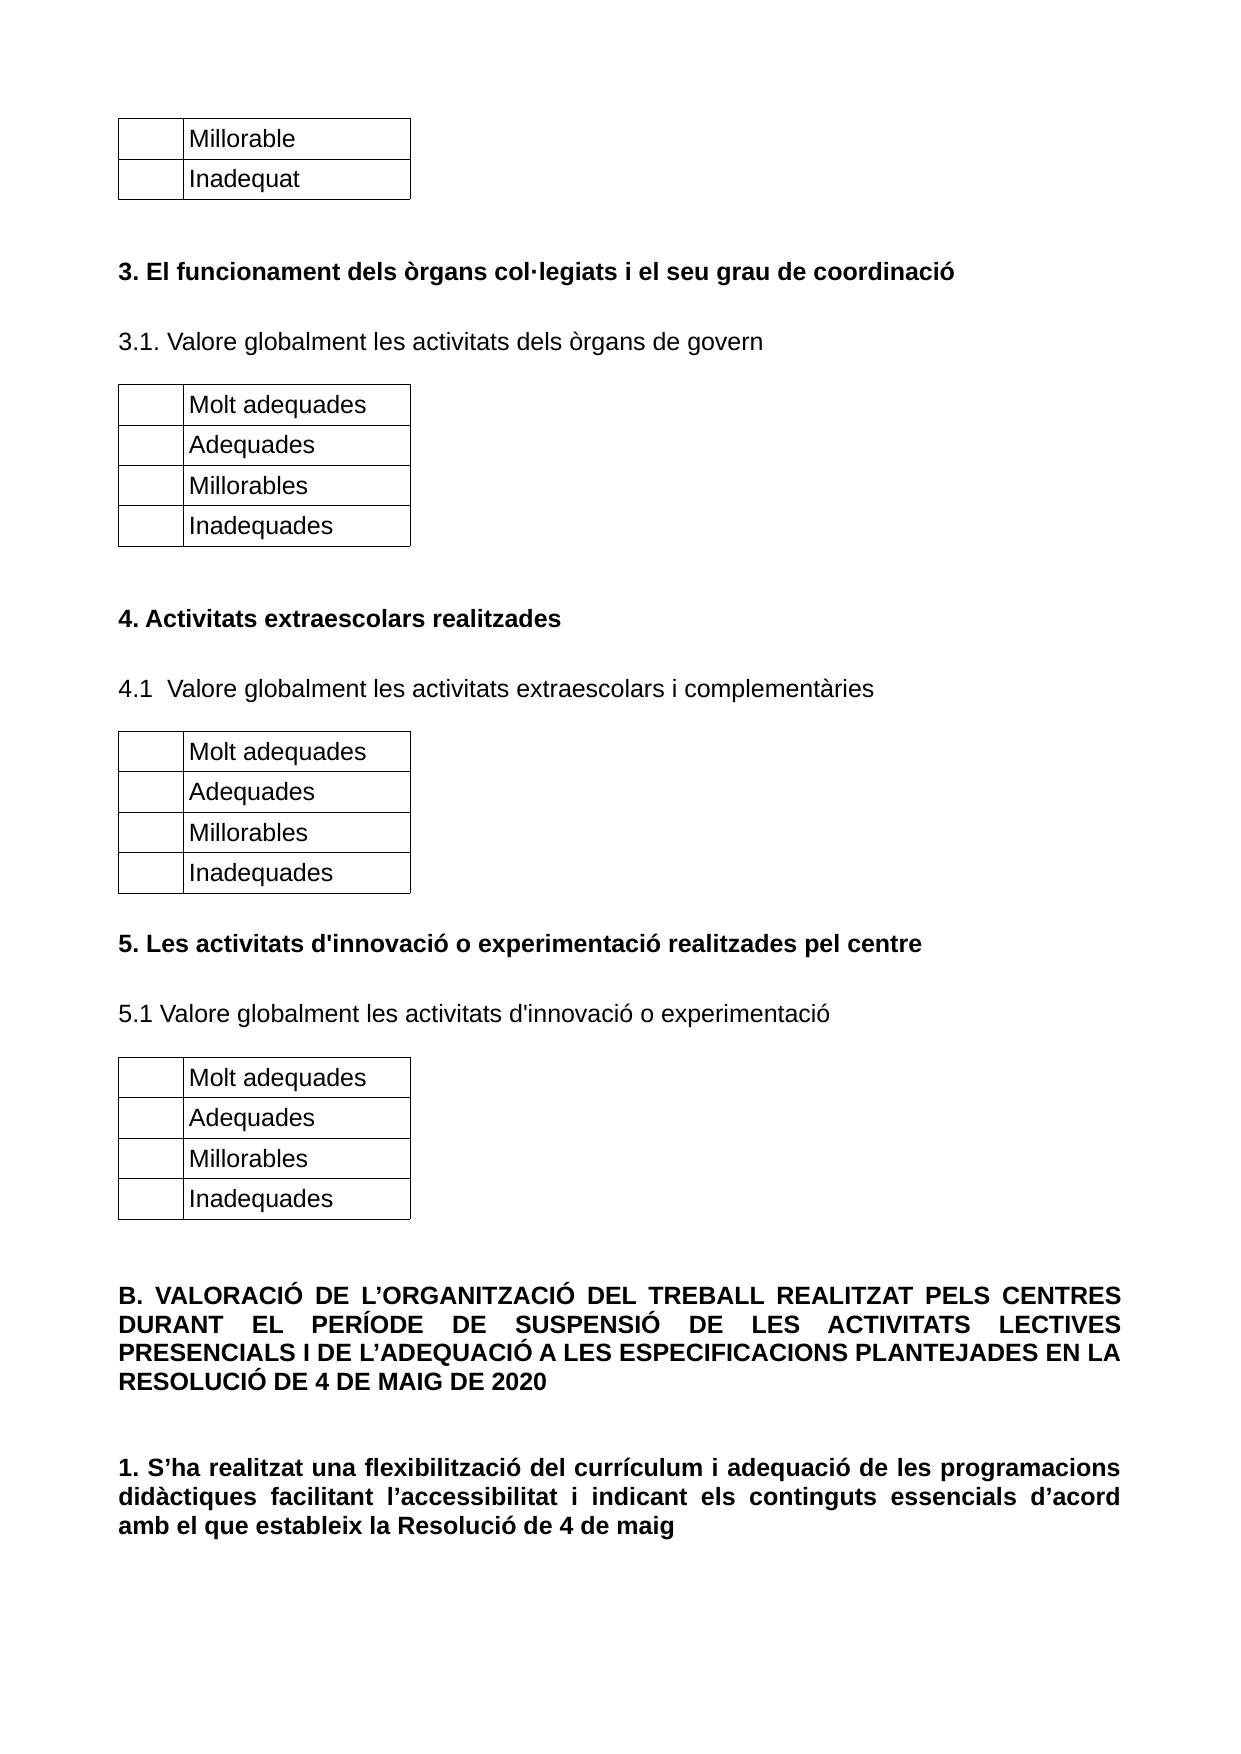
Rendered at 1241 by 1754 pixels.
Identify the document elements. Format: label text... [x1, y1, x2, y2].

table_cell [119, 1139, 183, 1178]
table_cell [119, 119, 183, 158]
table_header [119, 385, 183, 424]
table_cell Inadequades [184, 506, 410, 546]
table_cell [119, 1098, 183, 1138]
table_cell Adequades [184, 426, 410, 465]
text 3. El funcionament dels òrgans col·legiats i el seu grau de coordinació [118, 257, 1122, 285]
table_cell [119, 1179, 183, 1218]
table_header Molt adequades [184, 732, 410, 771]
text 1. S’ha realitzat una flexibilització del currículum i adequació de les programacions didàctiques facilitant l’accessibilitat i indicant els continguts essencials d’acord amb el que estableix la Resolució de 4 de maig [118, 1453, 1122, 1539]
table_cell [119, 813, 183, 852]
table_cell Adequades [184, 772, 410, 812]
table_cell Millorables [184, 1139, 410, 1178]
text B. VALORACIÓ DE L’ORGANITZACIÓ DEL TREBALL REALITZAT PELS CENTRES DURANT EL PERÍODE DE SUSPENSIÓ DE LES ACTIVITATS LECTIVES PRESENCIALS I DE L’ADEQUACIÓ A LES ESPECIFICACIONS PLANTEJADES EN LA RESOLUCIÓ DE 4 DE MAIG DE 2020 [118, 1281, 1122, 1396]
table_cell [119, 853, 183, 893]
table_cell Adequades [184, 1098, 410, 1138]
table_header Molt adequades [184, 385, 410, 424]
text 3.1. Valore globalment les activitats dels òrgans de govern [118, 327, 1122, 355]
table_cell [119, 160, 183, 199]
text 4. Activitats extraescolars realitzades [118, 603, 1122, 632]
table_cell [119, 426, 183, 465]
table_cell [119, 772, 183, 812]
table_cell Inadequades [184, 1179, 410, 1218]
text 5.1 Valore globalment les activitats d'innovació o experimentació [118, 999, 1122, 1028]
table_header Molt adequades [184, 1058, 410, 1097]
table_cell Millorables [184, 813, 410, 852]
table_header [119, 732, 183, 771]
table_cell Inadequat [184, 160, 410, 199]
table_cell Inadequades [184, 853, 410, 893]
table_cell [119, 466, 183, 505]
text 4.1 Valore globalment les activitats extraescolars i complementàries [118, 673, 1122, 702]
table_header [119, 1058, 183, 1097]
text 5. Les activitats d'innovació o experimentació realitzades pel centre [118, 929, 1122, 958]
table_cell Millorables [184, 466, 410, 505]
table_cell [119, 506, 183, 546]
table_cell Millorable [184, 119, 410, 158]
